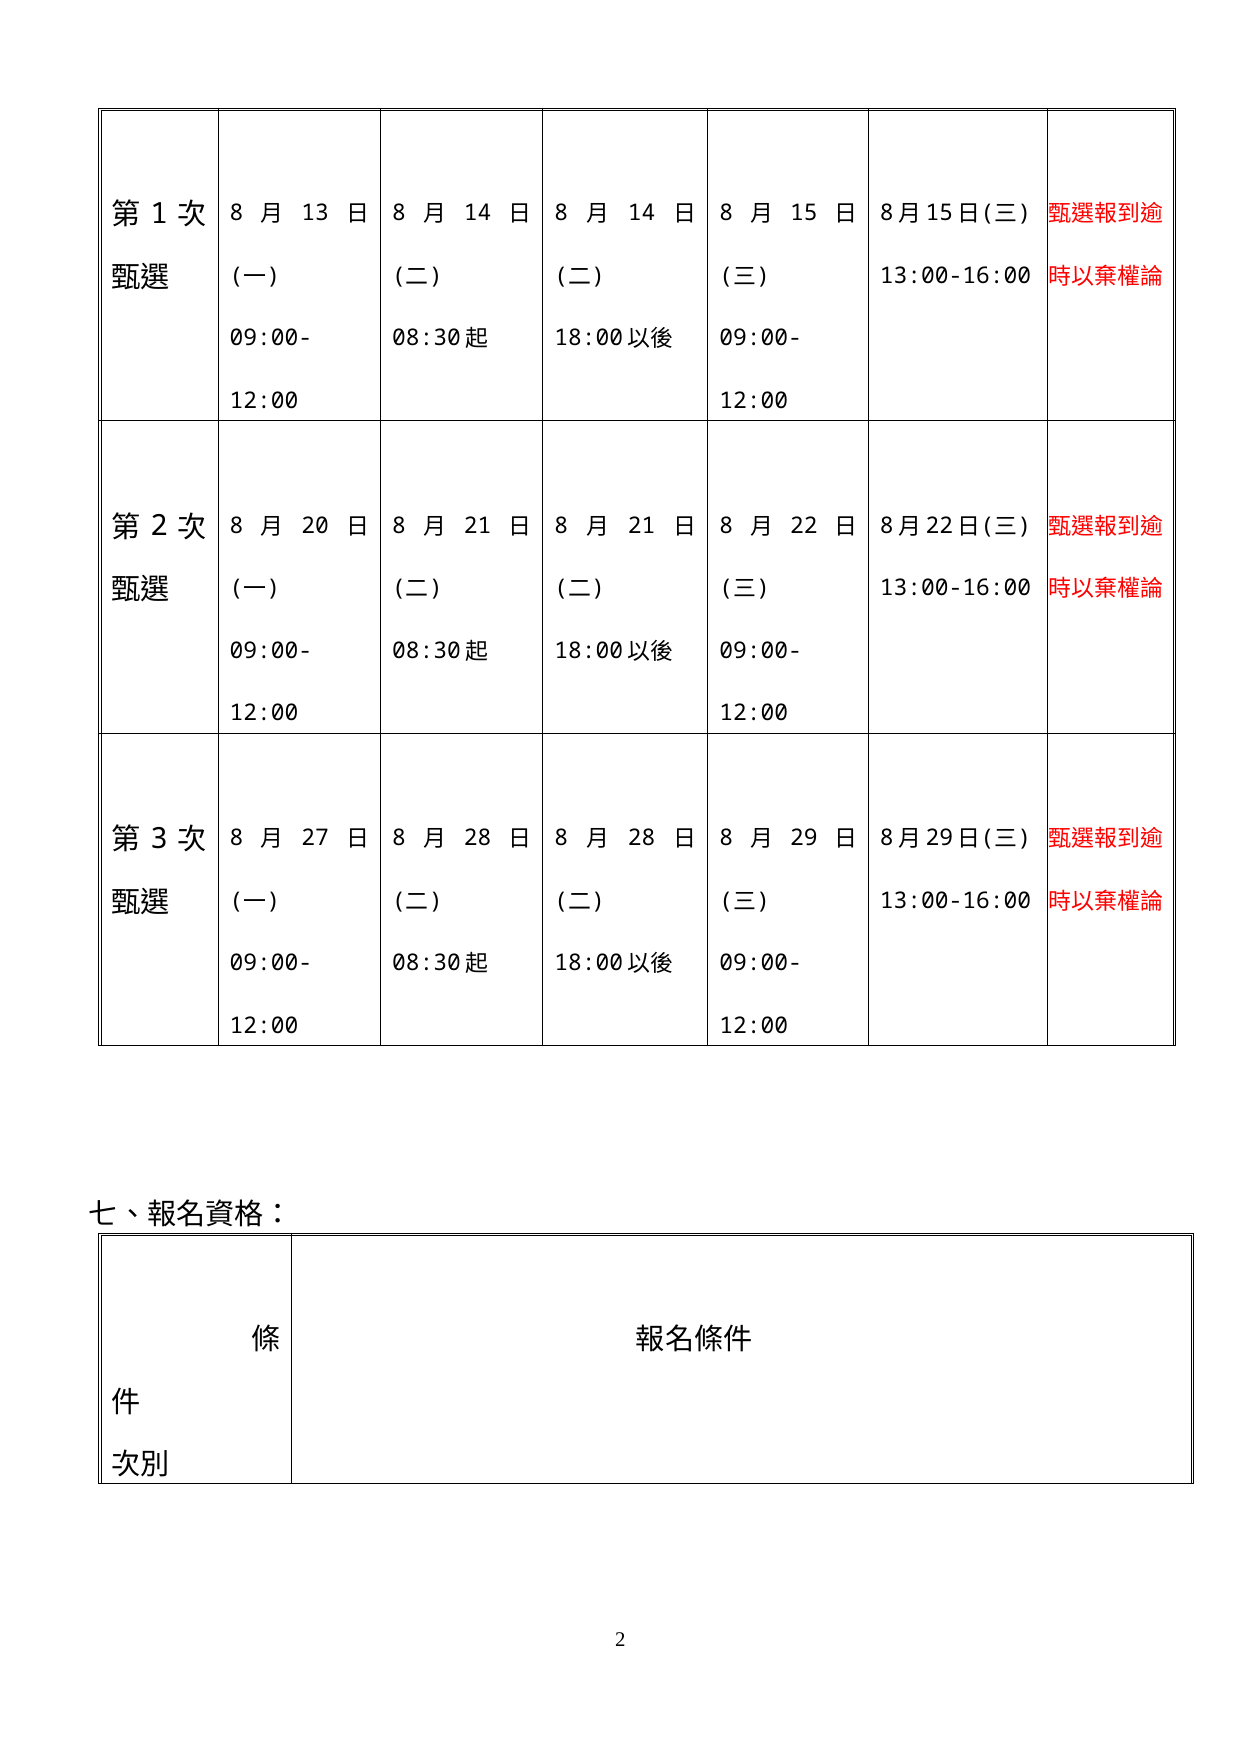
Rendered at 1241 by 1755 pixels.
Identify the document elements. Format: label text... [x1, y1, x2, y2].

table_cell 8月15日(三) 09:00-12:00 [708, 111, 868, 420]
table_cell 8月21日(二) 18:00以後 [543, 421, 707, 733]
table_cell 8月13日(一) 09:00-12:00 [219, 111, 380, 420]
table_cell 8月22日(三) 13:00-16:00 [869, 421, 1047, 733]
table_cell 8月28日(二) 18:00以後 [543, 734, 707, 1045]
table_cell 8月15日(三) 13:00-16:00 [869, 111, 1047, 420]
table_cell 甄選報到逾時以棄權論 [1048, 734, 1173, 1045]
table_cell 8月29日(三) 13:00-16:00 [869, 734, 1047, 1045]
table_header 報名條件 [292, 1236, 1191, 1483]
table_cell 第1次甄選 [102, 111, 218, 420]
table_cell 8月20日(一) 09:00-12:00 [219, 421, 380, 733]
table_cell 8月21日(二) 08:30起 [381, 421, 542, 733]
table_cell 甄選報到逾時以棄權論 [1048, 421, 1173, 733]
table_cell 8月28日(二) 08:30起 [381, 734, 542, 1045]
text 七、報名資格： [89, 1170, 1152, 1233]
table_cell 第2次甄選 [102, 421, 218, 733]
table_cell 8月29日(三) 09:00-12:00 [708, 734, 868, 1045]
table_cell 8月14日(二) 08:30起 [381, 111, 542, 420]
table_header 條件 次別 [102, 1236, 291, 1483]
table_cell 甄選報到逾時以棄權論 [1048, 111, 1173, 420]
table_cell 8月22日(三) 09:00-12:00 [708, 421, 868, 733]
table_cell 8月14日(二) 18:00以後 [543, 111, 707, 420]
table_cell 第3次甄選 [102, 734, 218, 1045]
table_cell 8月27日(一) 09:00-12:00 [219, 734, 380, 1045]
